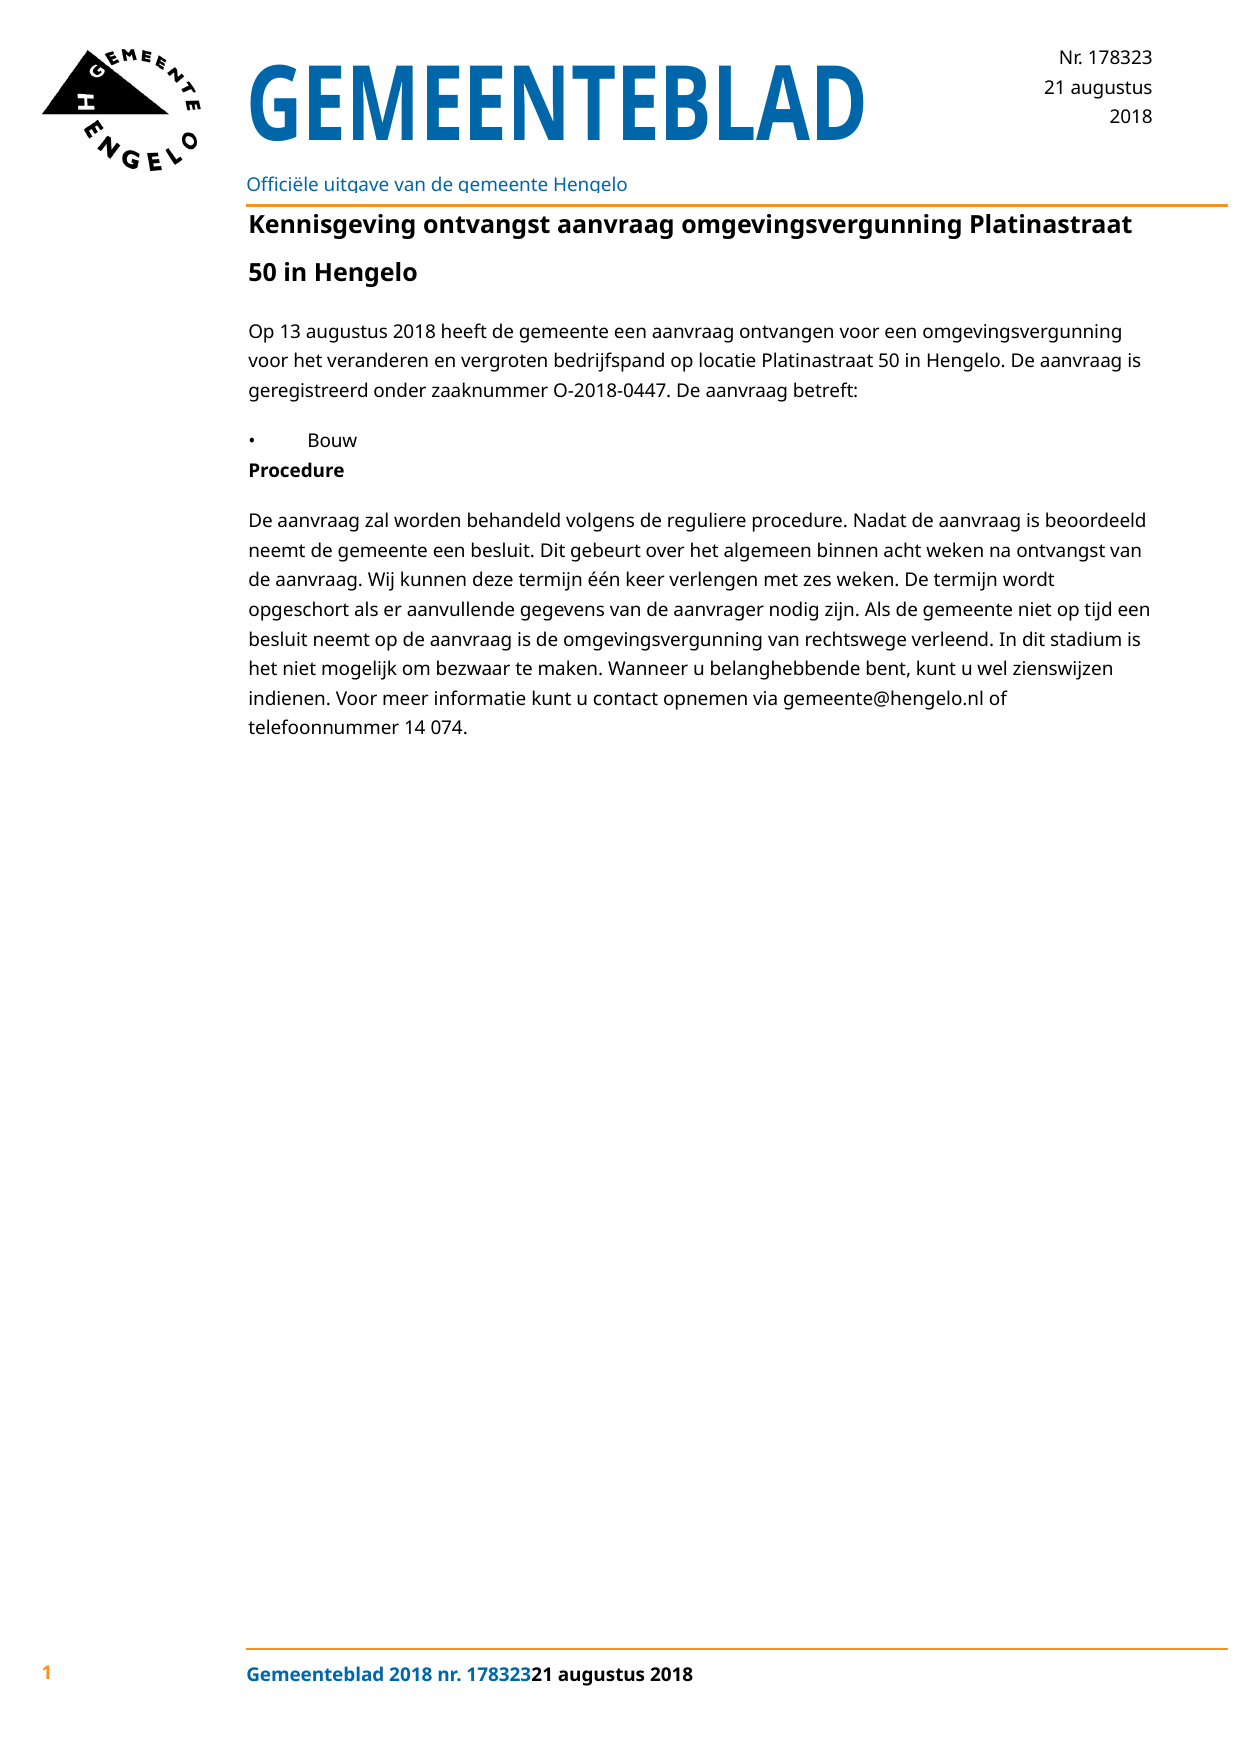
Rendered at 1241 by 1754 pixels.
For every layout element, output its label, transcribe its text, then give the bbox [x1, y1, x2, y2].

text Procedure [248, 457, 1152, 483]
picture [41, 47, 231, 172]
text De aanvraag zal worden behandeld volgens de reguliere procedure. Nadat de aanvraag is beoordeeld neemt de gemeente een besluit. Dit gebeurt over het algemeen binnen acht weken na ontvangst van de aanvraag. Wij kunnen deze termijn één keer verlengen met zes weken. De termijn wordt opgeschort als er aanvullende gegevens van de aanvrager nodig zijn. Als de gemeente niet op tijd een besluit neemt op de aanvraag is de omgevingsvergunning van rechtswege verleend. In dit stadium is het niet mogelijk om bezwaar te maken. Wanneer u belanghebbende bent, kunt u wel zienswijzen indienen. Voor meer informatie kunt u contact opnemen via gemeente@hengelo.nl of telefoonnummer 14 074. [248, 507, 1152, 740]
text Kennisgeving ontvangst aanvraag omgevingsvergunning Platinastraat 50 in Hengelo [248, 207, 1152, 288]
list Bouw [248, 427, 1152, 453]
text Op 13 augustus 2018 heeft de gemeente een aanvraag ontvangen voor een omgevingsvergunning voor het veranderen en vergroten bedrijfspand op locatie Platinastraat 50 in Hengelo. De aanvraag is geregistreerd onder zaaknummer O-2018-0447. De aanvraag betreft: [248, 318, 1152, 403]
